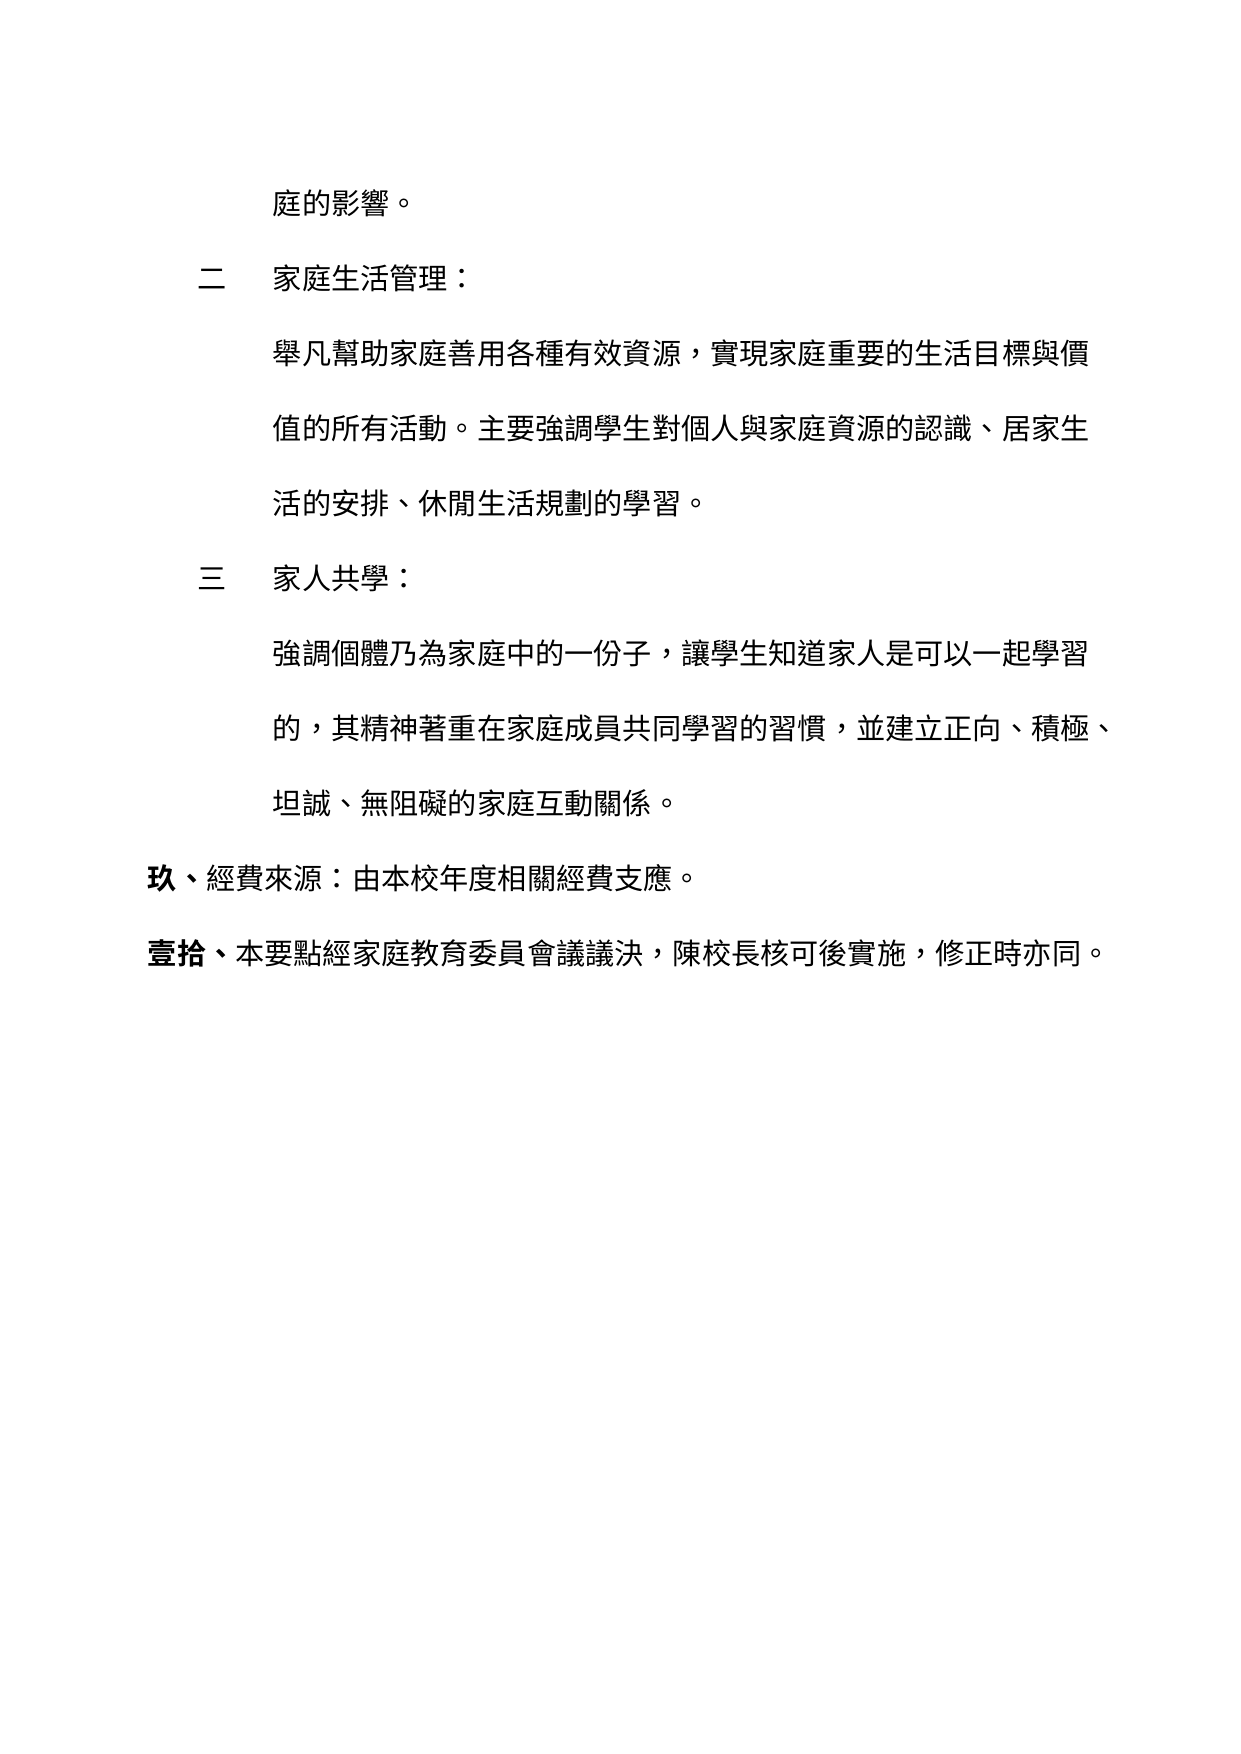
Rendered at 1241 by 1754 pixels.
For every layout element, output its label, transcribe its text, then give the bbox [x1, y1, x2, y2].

list 家人共學： [198, 539, 1092, 614]
list 家庭生活管理： [198, 239, 1092, 314]
text 壹拾、本要點經家庭教育委員會議議決，陳校長核可後實施，修正時亦同。 [148, 914, 1092, 989]
text 強調個體乃為家庭中的一份子，讓學生知道家人是可以一起學習的，其精神著重在家庭成員共同學習的習慣，並建立正向、積極、坦誠、無阻礙的家庭互動關係。 [273, 614, 1092, 839]
text 庭的影響。 [273, 164, 1092, 239]
text 舉凡幫助家庭善用各種有效資源，實現家庭重要的生活目標與價值的所有活動。主要強調學生對個人與家庭資源的認識、居家生活的安排、休閒生活規劃的學習。 [273, 314, 1092, 539]
text 玖、經費來源：由本校年度相關經費支應。 [148, 839, 1092, 914]
